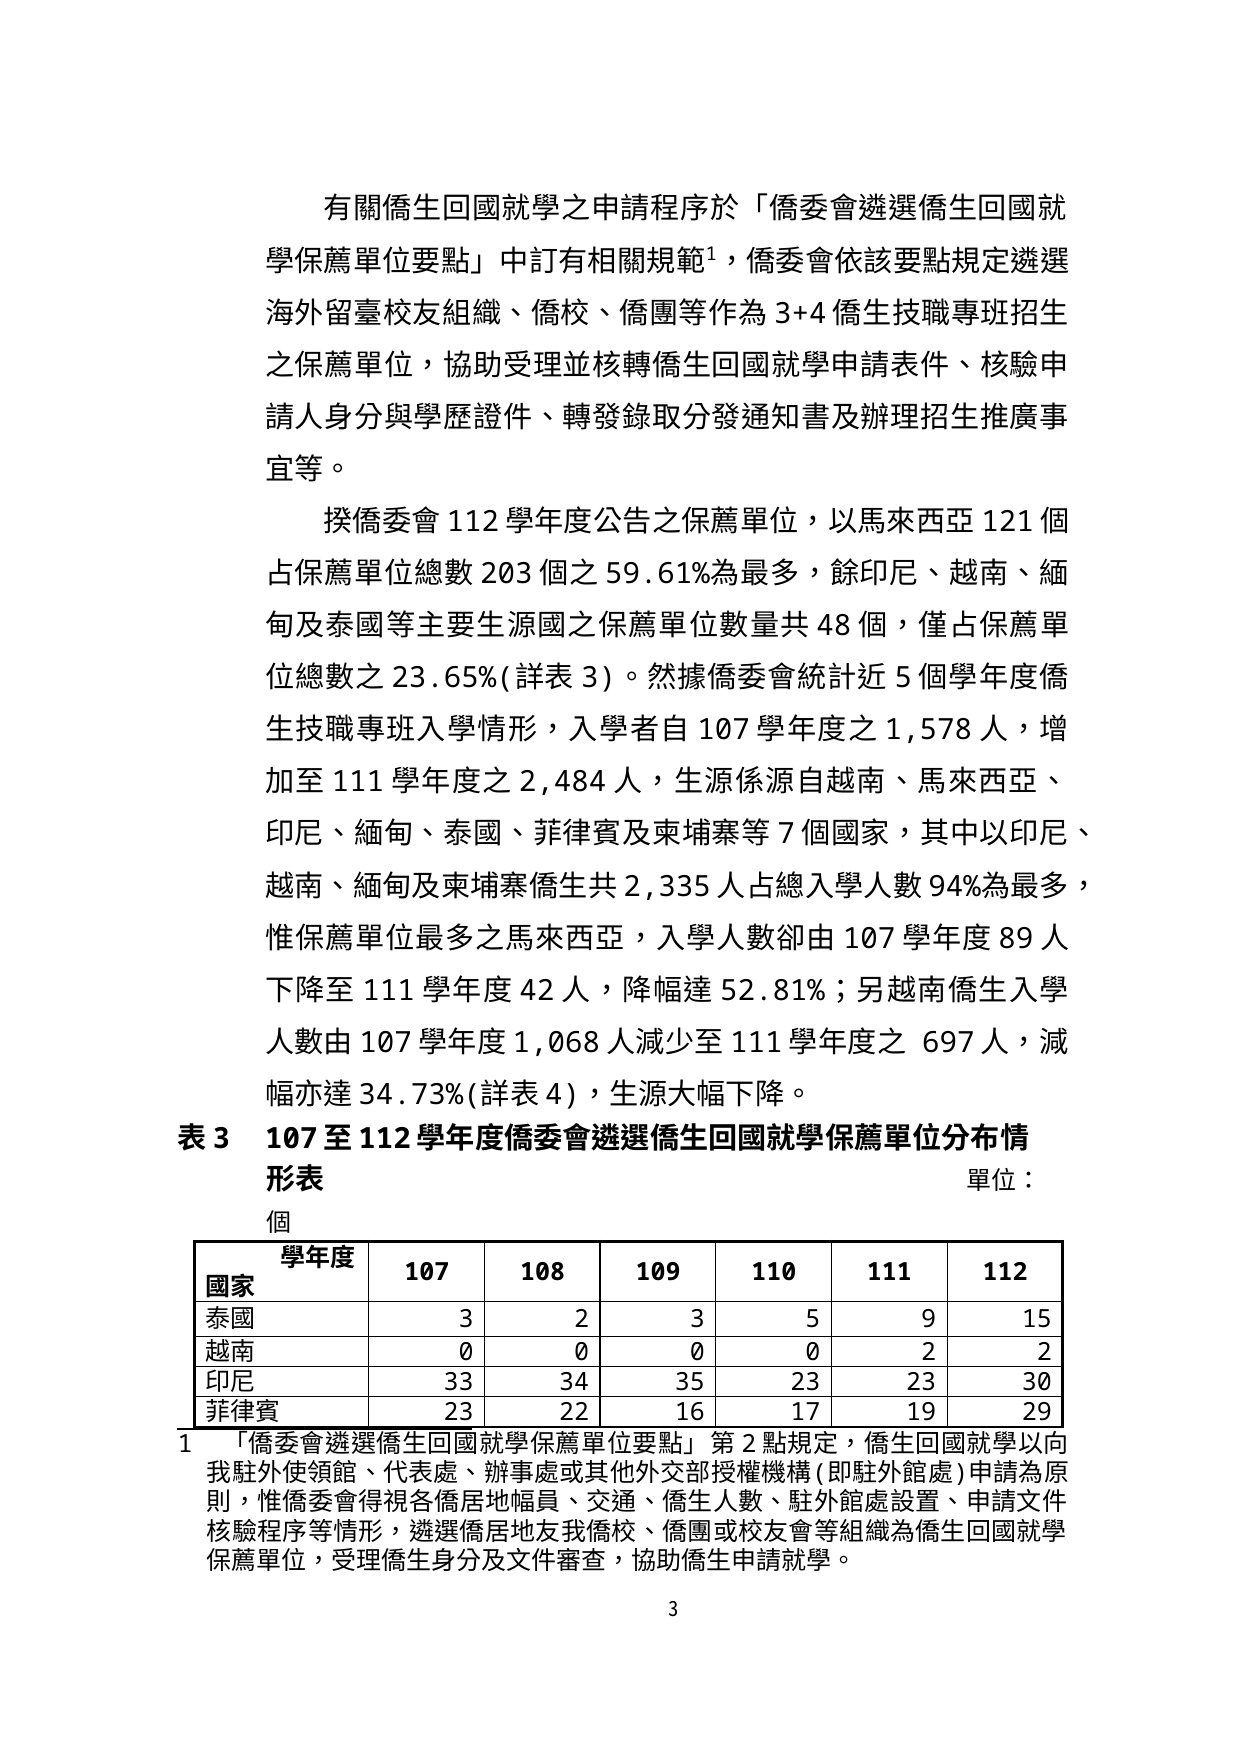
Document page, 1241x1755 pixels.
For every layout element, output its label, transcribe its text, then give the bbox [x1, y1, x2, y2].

table_cell 0 [369, 1337, 484, 1366]
table_cell 33 [369, 1367, 484, 1396]
table_cell 30 [948, 1367, 1061, 1396]
table_cell 泰國 [196, 1302, 368, 1336]
table_header 110 [716, 1243, 831, 1301]
table_cell 2 [832, 1337, 947, 1366]
table_cell 印尼 [196, 1367, 368, 1396]
table_cell 19 [832, 1397, 947, 1426]
table_cell 3 [369, 1302, 484, 1336]
table_cell 5 [716, 1302, 831, 1336]
table_header 111 [832, 1243, 947, 1301]
table_cell 0 [485, 1337, 599, 1366]
table_cell 23 [716, 1367, 831, 1396]
table_cell 0 [716, 1337, 831, 1366]
table_header 108 [485, 1243, 599, 1301]
table_header 109 [601, 1243, 715, 1301]
table_cell 34 [485, 1367, 599, 1396]
table_cell 0 [601, 1337, 715, 1366]
table_cell 23 [369, 1397, 484, 1426]
table_cell 22 [485, 1397, 599, 1426]
table_cell 35 [601, 1367, 715, 1396]
table_cell 2 [485, 1302, 599, 1336]
table_cell 9 [832, 1302, 947, 1336]
text 有關僑生回國就學之申請程序於「僑委會遴選僑生回國就學保薦單位要點」中訂有相關規範，僑委會依該要點規定遴選海外留臺校友組織、僑校、僑團等作為3+4僑生技職專班招生之保薦單位，協助受理並核轉僑生回國就學申請表件、核驗申請人身分與學歷證件、轉發錄取分發通知書及辦理招生推廣事宜等。 [265, 177, 1069, 490]
table_cell 17 [716, 1397, 831, 1426]
table_cell 16 [601, 1397, 715, 1426]
table_header 學年度 國家 [196, 1243, 368, 1301]
text 「僑委會遴選僑生回國就學保薦單位要點」第2點規定，僑生回國就學以向我駐外使領館、代表處、辦事處或其他外交部授權機構(即駐外館處)申請為原則，惟僑委會得視各僑居地幅員、交通、僑生人數、駐外館處設置、申請文件核驗程序等情形，遴選僑居地友我僑校、僑團或校友會等組織為僑生回國就學保薦單位，受理僑生身分及文件審查，協助僑生申請就學。 [177, 1429, 1069, 1575]
table_header 107 [369, 1243, 484, 1301]
table_cell 15 [948, 1302, 1061, 1336]
text 表3 107至112學年度僑委會遴選僑生回國就學保薦單位分布情形表 單位：個 [177, 1115, 1051, 1240]
table_header 112 [948, 1243, 1061, 1301]
table_cell 越南 [196, 1337, 368, 1366]
table_cell 29 [948, 1397, 1061, 1426]
table_cell 2 [948, 1337, 1061, 1366]
table_cell 23 [832, 1367, 947, 1396]
text 揆僑委會112學年度公告之保薦單位，以馬來西亞121個占保薦單位總數203個之59.61%為最多，餘印尼、越南、緬甸及泰國等主要生源國之保薦單位數量共48個，僅占保薦單位總數之23.65%(詳表3)。然據僑委會統計近5個學年度僑生技職專班入學情形，入學者自107學年度之1,578人，增加至111學年度之2,484人，生源係源自越南、馬來西亞、印尼、緬甸、泰國、菲律賓及柬埔寨等7個國家，其中以印尼、越南、緬甸及柬埔寨僑生共2,335人占總入學人數94%為最多，惟保薦單位最多之馬來西亞，入學人數卻由107學年度89人下降至111學年度42人，降幅達52.81%；另越南僑生入學人數由107學年度1,068人減少至111學年度之 697人，減幅亦達34.73%(詳表4)，生源大幅下降。 [265, 490, 1069, 1115]
table_cell 3 [601, 1302, 715, 1336]
table_cell 菲律賓 [196, 1397, 368, 1426]
